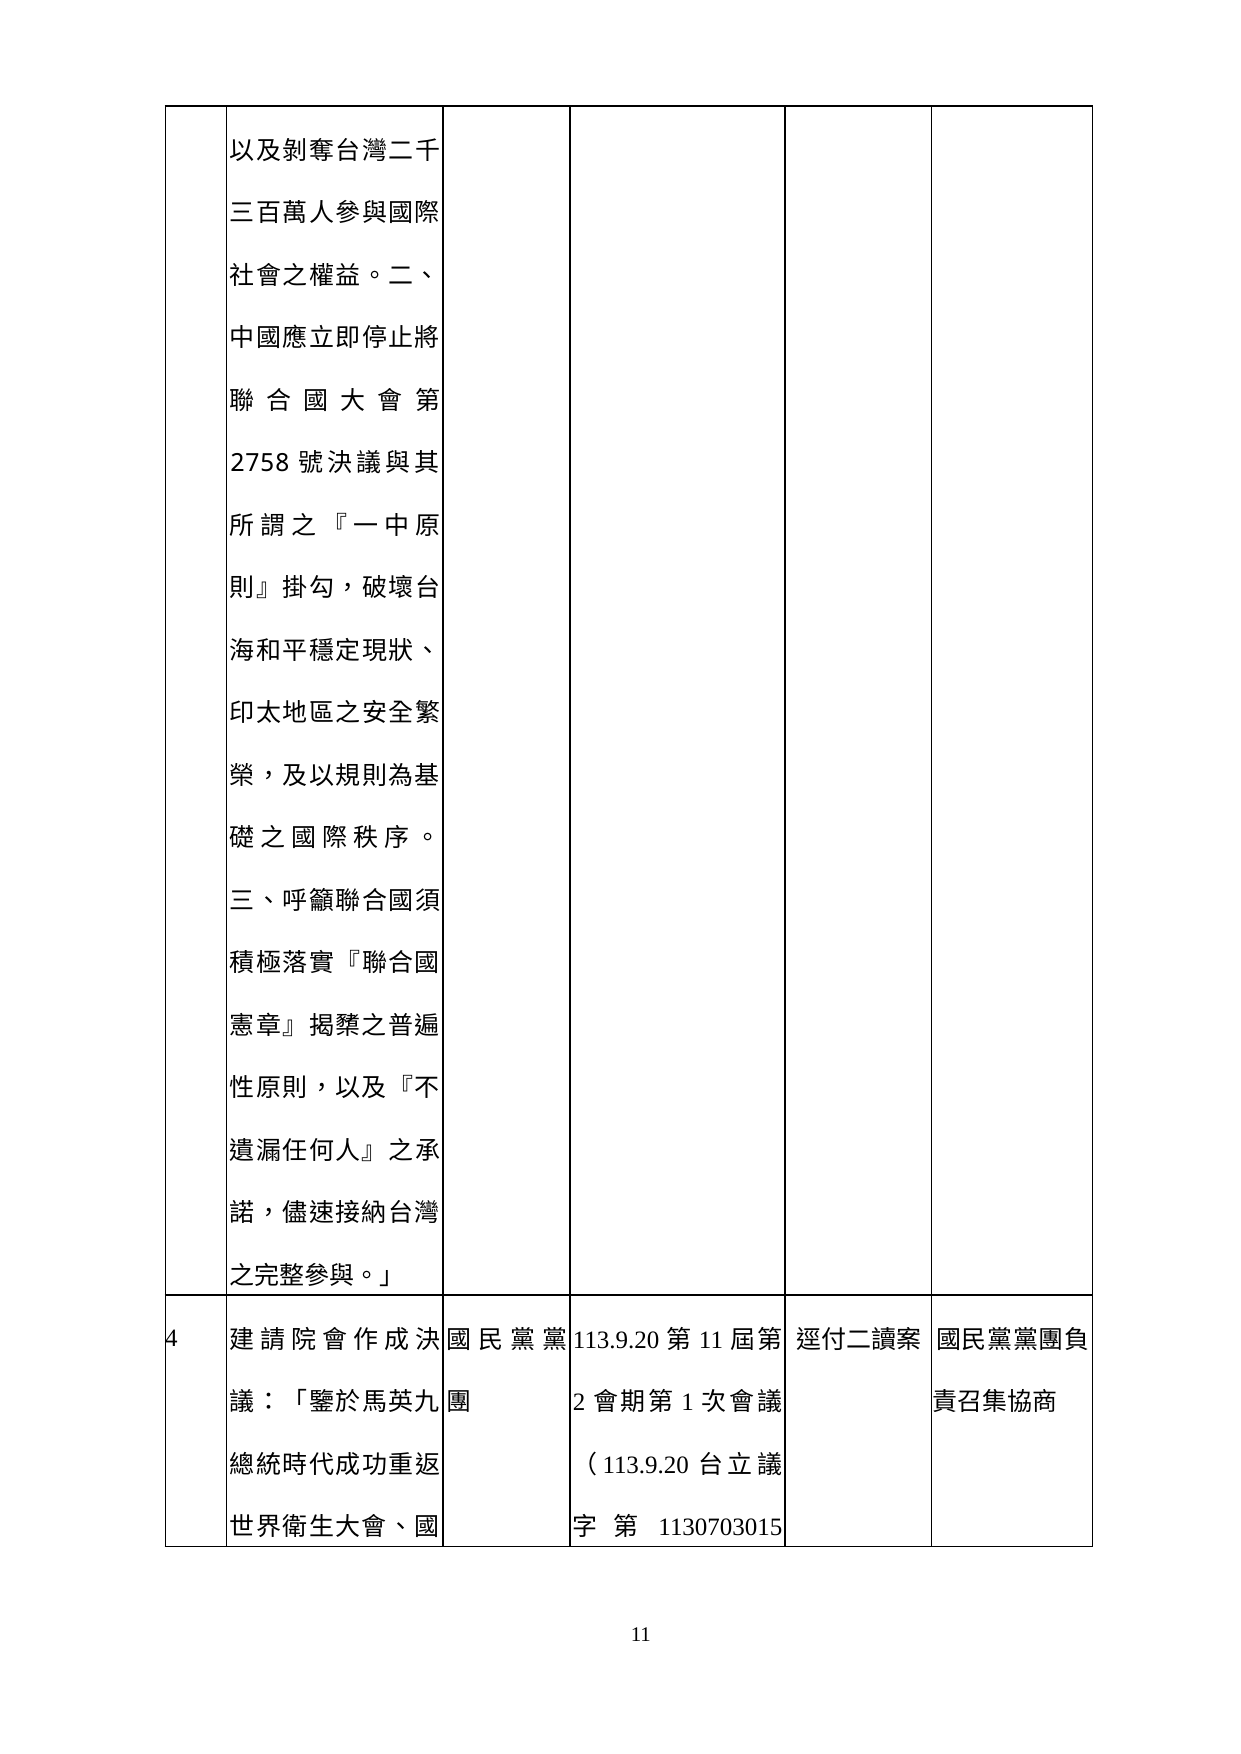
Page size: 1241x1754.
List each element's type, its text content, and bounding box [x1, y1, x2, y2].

table_cell [786, 107, 931, 1294]
table_cell 國民黨黨團負責召集協商 [932, 1296, 1092, 1546]
table_cell [444, 107, 569, 1294]
table_cell 國民黨黨團 [444, 1296, 569, 1546]
table_cell 以及剝奪台灣二千三百萬人參與國際社會之權益。二、中國應立即停止將聯合國大會第2758號決議與其所謂之『一中原則』掛勾，破壞台海和平穩定現狀、印太地區之安全繁榮，及以規則為基礎之國際秩序。三、呼籲聯合國須積極落實『聯合國憲章』揭櫫之普遍性原則，以及『不遺漏任何人』之承諾，儘速接納台灣之完整參與。」 [227, 107, 442, 1294]
table_cell [166, 1296, 226, 1546]
table_cell 逕付二讀案 [786, 1296, 931, 1546]
table_cell [932, 107, 1092, 1294]
table_cell [166, 107, 226, 1294]
table_cell 建請院會作成決議：「鑒於馬英九總統時代成功重返世界衛生大會、國 [227, 1296, 442, 1546]
table_cell [571, 107, 784, 1294]
table_cell 113.9.20第11屆第2會期第1次會議（113.9.20台立議字第1130703015 [571, 1296, 784, 1546]
